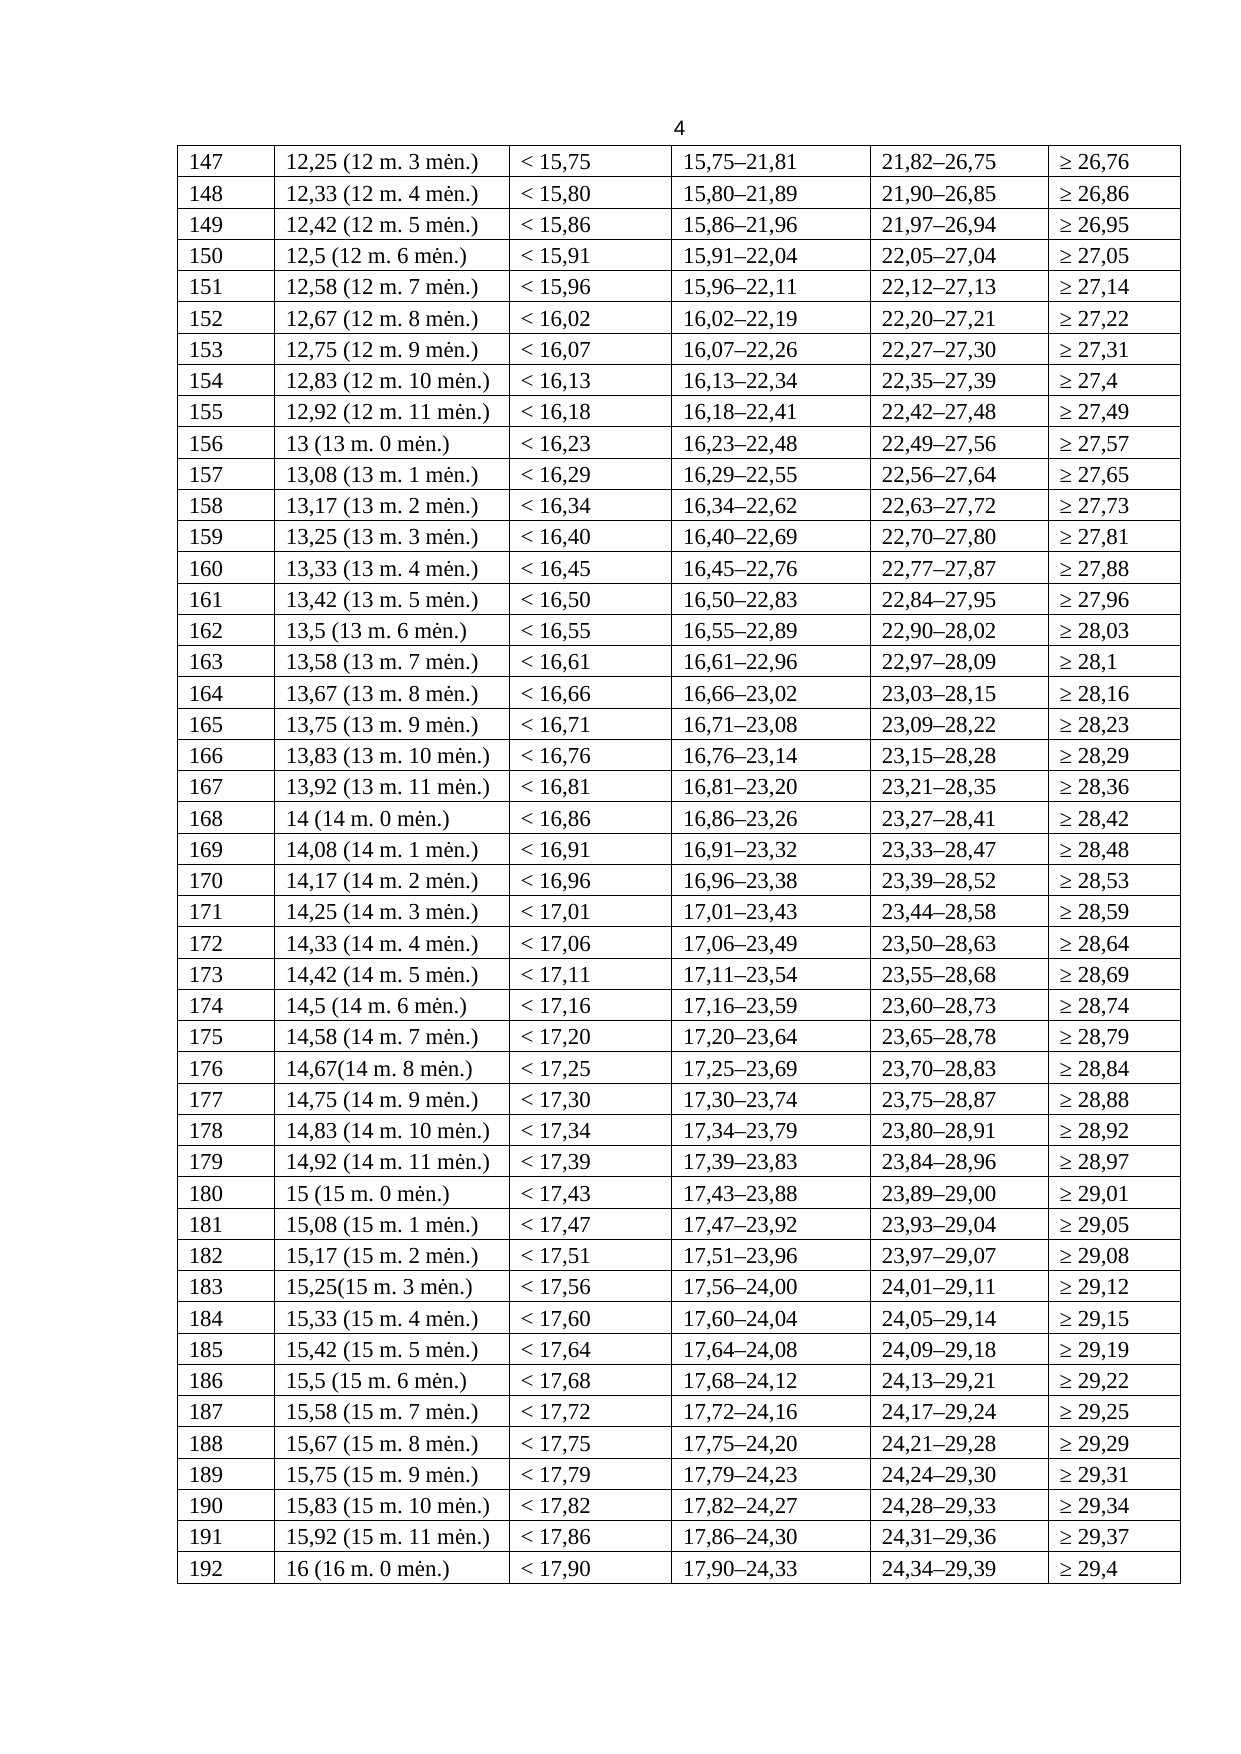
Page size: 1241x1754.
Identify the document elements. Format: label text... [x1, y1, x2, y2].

table_cell < 16,18 [510, 396, 671, 426]
table_cell 12,42 (12 m. 5 mėn.) [275, 209, 509, 239]
table_cell 17,11–23,54 [672, 959, 870, 989]
table_cell 17,20–23,64 [672, 1021, 870, 1051]
table_cell 187 [178, 1396, 274, 1426]
table_cell ≥ 26,86 [1049, 177, 1180, 207]
table_cell 16 (16 m. 0 mėn.) [275, 1552, 509, 1582]
table_cell < 17,82 [510, 1490, 671, 1520]
table_cell 24,01–29,11 [871, 1271, 1048, 1301]
table_cell ≥ 28,03 [1049, 615, 1180, 645]
table_cell 21,90–26,85 [871, 177, 1048, 207]
table_cell 21,82–26,75 [871, 146, 1048, 176]
table_cell 189 [178, 1459, 274, 1489]
table_cell 17,01–23,43 [672, 896, 870, 926]
table_cell 14,83 (14 m. 10 mėn.) [275, 1115, 509, 1145]
table_cell 23,39–28,52 [871, 865, 1048, 895]
table_cell 17,25–23,69 [672, 1052, 870, 1082]
table_cell < 17,68 [510, 1365, 671, 1395]
table_cell 15,67 (15 m. 8 mėn.) [275, 1427, 509, 1457]
table_cell 23,55–28,68 [871, 959, 1048, 989]
table_cell < 17,90 [510, 1552, 671, 1582]
table_cell 173 [178, 959, 274, 989]
table_cell 24,17–29,24 [871, 1396, 1048, 1426]
table_cell 17,90–24,33 [672, 1552, 870, 1582]
table_cell ≥ 29,29 [1049, 1427, 1180, 1457]
table_cell ≥ 29,4 [1049, 1552, 1180, 1582]
table_cell 15,75 (15 m. 9 mėn.) [275, 1459, 509, 1489]
table_cell 186 [178, 1365, 274, 1395]
table_cell 168 [178, 802, 274, 832]
table_cell ≥ 29,08 [1049, 1240, 1180, 1270]
table_cell < 16,13 [510, 365, 671, 395]
table_cell 183 [178, 1271, 274, 1301]
table_cell 16,18–22,41 [672, 396, 870, 426]
table_cell < 15,91 [510, 240, 671, 270]
table_cell 24,28–29,33 [871, 1490, 1048, 1520]
table_cell 15,17 (15 m. 2 mėn.) [275, 1240, 509, 1270]
table_cell 16,55–22,89 [672, 615, 870, 645]
table_cell 14,75 (14 m. 9 mėn.) [275, 1084, 509, 1114]
table_cell 15,25(15 m. 3 mėn.) [275, 1271, 509, 1301]
table_cell 16,86–23,26 [672, 802, 870, 832]
table_cell ≥ 29,22 [1049, 1365, 1180, 1395]
table_cell 15,5 (15 m. 6 mėn.) [275, 1365, 509, 1395]
table_cell 167 [178, 771, 274, 801]
table_cell 22,63–27,72 [871, 490, 1048, 520]
table_cell 12,75 (12 m. 9 mėn.) [275, 334, 509, 364]
table_cell < 17,30 [510, 1084, 671, 1114]
table_cell ≥ 27,57 [1049, 427, 1180, 457]
table_cell 23,70–28,83 [871, 1052, 1048, 1082]
table_cell < 16,81 [510, 771, 671, 801]
table_cell 14,58 (14 m. 7 mėn.) [275, 1021, 509, 1051]
table_cell 12,92 (12 m. 11 mėn.) [275, 396, 509, 426]
table_cell < 17,16 [510, 990, 671, 1020]
table_cell 15,83 (15 m. 10 mėn.) [275, 1490, 509, 1520]
table_cell < 17,75 [510, 1427, 671, 1457]
table_cell 22,20–27,21 [871, 302, 1048, 332]
table_cell ≥ 27,49 [1049, 396, 1180, 426]
table_cell 13,83 (13 m. 10 mėn.) [275, 740, 509, 770]
table_cell < 17,51 [510, 1240, 671, 1270]
table_cell 12,83 (12 m. 10 mėn.) [275, 365, 509, 395]
table_cell 154 [178, 365, 274, 395]
table_cell 17,79–24,23 [672, 1459, 870, 1489]
table_cell < 17,11 [510, 959, 671, 989]
table_cell 22,27–27,30 [871, 334, 1048, 364]
table_cell 12,33 (12 m. 4 mėn.) [275, 177, 509, 207]
table_cell 15 (15 m. 0 mėn.) [275, 1177, 509, 1207]
table_cell < 17,86 [510, 1521, 671, 1551]
table_cell 16,96–23,38 [672, 865, 870, 895]
table_cell ≥ 28,69 [1049, 959, 1180, 989]
table_cell 22,77–27,87 [871, 552, 1048, 582]
table_cell ≥ 29,05 [1049, 1209, 1180, 1239]
table_cell 176 [178, 1052, 274, 1082]
table_cell 23,33–28,47 [871, 834, 1048, 864]
table_cell 147 [178, 146, 274, 176]
table_cell 23,50–28,63 [871, 927, 1048, 957]
table_cell 23,89–29,00 [871, 1177, 1048, 1207]
table_cell 172 [178, 927, 274, 957]
table_cell 23,93–29,04 [871, 1209, 1048, 1239]
table_cell ≥ 27,14 [1049, 271, 1180, 301]
table_cell 22,05–27,04 [871, 240, 1048, 270]
table_cell < 17,79 [510, 1459, 671, 1489]
table_cell 23,21–28,35 [871, 771, 1048, 801]
table_cell 15,75–21,81 [672, 146, 870, 176]
table_cell < 17,72 [510, 1396, 671, 1426]
table_cell 22,35–27,39 [871, 365, 1048, 395]
table_cell 15,91–22,04 [672, 240, 870, 270]
table_cell 16,02–22,19 [672, 302, 870, 332]
table_cell 182 [178, 1240, 274, 1270]
table_cell 16,61–22,96 [672, 646, 870, 676]
table_cell ≥ 29,25 [1049, 1396, 1180, 1426]
table_cell 14,42 (14 m. 5 mėn.) [275, 959, 509, 989]
table_cell < 16,40 [510, 521, 671, 551]
table_cell 17,68–24,12 [672, 1365, 870, 1395]
table_cell < 17,56 [510, 1271, 671, 1301]
table_cell 22,12–27,13 [871, 271, 1048, 301]
table_cell 15,96–22,11 [672, 271, 870, 301]
table_cell 24,21–29,28 [871, 1427, 1048, 1457]
table_cell ≥ 27,22 [1049, 302, 1180, 332]
table_cell 23,75–28,87 [871, 1084, 1048, 1114]
table_cell ≥ 29,01 [1049, 1177, 1180, 1207]
table_cell 22,84–27,95 [871, 584, 1048, 614]
table_cell 181 [178, 1209, 274, 1239]
table_cell 13,5 (13 m. 6 mėn.) [275, 615, 509, 645]
table_cell 23,80–28,91 [871, 1115, 1048, 1145]
table_cell 23,84–28,96 [871, 1146, 1048, 1176]
table_cell < 16,50 [510, 584, 671, 614]
table_cell ≥ 27,65 [1049, 459, 1180, 489]
table_cell 17,16–23,59 [672, 990, 870, 1020]
table_cell < 17,06 [510, 927, 671, 957]
table_cell 24,34–29,39 [871, 1552, 1048, 1582]
table_cell 22,90–28,02 [871, 615, 1048, 645]
table_cell 23,60–28,73 [871, 990, 1048, 1020]
table_cell ≥ 27,4 [1049, 365, 1180, 395]
table_cell ≥ 28,23 [1049, 709, 1180, 739]
table_cell 24,09–29,18 [871, 1334, 1048, 1364]
table_cell 170 [178, 865, 274, 895]
table_cell 188 [178, 1427, 274, 1457]
table_cell 23,27–28,41 [871, 802, 1048, 832]
table_cell 24,24–29,30 [871, 1459, 1048, 1489]
table_cell < 17,34 [510, 1115, 671, 1145]
table_cell ≥ 29,15 [1049, 1302, 1180, 1332]
table_cell < 16,45 [510, 552, 671, 582]
table_cell 191 [178, 1521, 274, 1551]
table_cell 12,25 (12 m. 3 mėn.) [275, 146, 509, 176]
table_cell 13,42 (13 m. 5 mėn.) [275, 584, 509, 614]
table_cell 13,33 (13 m. 4 mėn.) [275, 552, 509, 582]
table_cell ≥ 28,36 [1049, 771, 1180, 801]
table_cell < 16,02 [510, 302, 671, 332]
table_cell ≥ 27,96 [1049, 584, 1180, 614]
table_cell 17,60–24,04 [672, 1302, 870, 1332]
table_cell 13,58 (13 m. 7 mėn.) [275, 646, 509, 676]
table_cell 178 [178, 1115, 274, 1145]
table_cell 175 [178, 1021, 274, 1051]
table_cell 14,25 (14 m. 3 mėn.) [275, 896, 509, 926]
table_cell 16,66–23,02 [672, 677, 870, 707]
table_cell < 16,76 [510, 740, 671, 770]
table_cell 16,76–23,14 [672, 740, 870, 770]
table_cell ≥ 28,1 [1049, 646, 1180, 676]
table_cell ≥ 28,88 [1049, 1084, 1180, 1114]
table_cell 177 [178, 1084, 274, 1114]
table_cell 14 (14 m. 0 mėn.) [275, 802, 509, 832]
table_cell ≥ 26,76 [1049, 146, 1180, 176]
table_cell 15,80–21,89 [672, 177, 870, 207]
table_cell 22,56–27,64 [871, 459, 1048, 489]
table_cell 16,81–23,20 [672, 771, 870, 801]
table_cell ≥ 28,29 [1049, 740, 1180, 770]
table_cell 16,50–22,83 [672, 584, 870, 614]
table_cell 17,64–24,08 [672, 1334, 870, 1364]
table_cell ≥ 28,64 [1049, 927, 1180, 957]
table_cell 22,97–28,09 [871, 646, 1048, 676]
table_cell < 16,71 [510, 709, 671, 739]
table_cell ≥ 27,88 [1049, 552, 1180, 582]
table_cell ≥ 29,34 [1049, 1490, 1180, 1520]
table_cell 14,33 (14 m. 4 mėn.) [275, 927, 509, 957]
table_cell 169 [178, 834, 274, 864]
table_cell 21,97–26,94 [871, 209, 1048, 239]
table_cell 161 [178, 584, 274, 614]
table_cell 13,92 (13 m. 11 mėn.) [275, 771, 509, 801]
table_cell 16,34–22,62 [672, 490, 870, 520]
table_cell 17,51–23,96 [672, 1240, 870, 1270]
table_cell 14,67(14 m. 8 mėn.) [275, 1052, 509, 1082]
table_cell 174 [178, 990, 274, 1020]
table_cell 192 [178, 1552, 274, 1582]
table_cell < 16,55 [510, 615, 671, 645]
table_cell 14,08 (14 m. 1 mėn.) [275, 834, 509, 864]
table_cell 13,17 (13 m. 2 mėn.) [275, 490, 509, 520]
table_cell 179 [178, 1146, 274, 1176]
table_cell 17,75–24,20 [672, 1427, 870, 1457]
table_cell < 17,25 [510, 1052, 671, 1082]
table_cell ≥ 28,84 [1049, 1052, 1180, 1082]
table_cell 157 [178, 459, 274, 489]
table_cell < 17,60 [510, 1302, 671, 1332]
table_cell 162 [178, 615, 274, 645]
table_cell ≥ 28,42 [1049, 802, 1180, 832]
table_cell < 16,86 [510, 802, 671, 832]
table_cell ≥ 28,59 [1049, 896, 1180, 926]
table_cell < 17,43 [510, 1177, 671, 1207]
table_cell 17,43–23,88 [672, 1177, 870, 1207]
table_cell ≥ 28,97 [1049, 1146, 1180, 1176]
table_cell < 16,91 [510, 834, 671, 864]
table_cell 180 [178, 1177, 274, 1207]
table_cell 184 [178, 1302, 274, 1332]
table_cell 23,03–28,15 [871, 677, 1048, 707]
table_cell 17,86–24,30 [672, 1521, 870, 1551]
table_cell 152 [178, 302, 274, 332]
table_cell ≥ 27,31 [1049, 334, 1180, 364]
table_cell < 17,20 [510, 1021, 671, 1051]
table_cell ≥ 27,81 [1049, 521, 1180, 551]
table_cell 171 [178, 896, 274, 926]
table_cell 17,82–24,27 [672, 1490, 870, 1520]
table_cell 15,08 (15 m. 1 mėn.) [275, 1209, 509, 1239]
table_cell 24,05–29,14 [871, 1302, 1048, 1332]
table_cell < 16,29 [510, 459, 671, 489]
table_cell < 15,80 [510, 177, 671, 207]
table_cell < 17,01 [510, 896, 671, 926]
table_cell 148 [178, 177, 274, 207]
table_cell 22,70–27,80 [871, 521, 1048, 551]
table_cell < 16,61 [510, 646, 671, 676]
table_cell 160 [178, 552, 274, 582]
table_cell ≥ 29,37 [1049, 1521, 1180, 1551]
table_cell 16,71–23,08 [672, 709, 870, 739]
table_cell 24,13–29,21 [871, 1365, 1048, 1395]
table_cell < 17,47 [510, 1209, 671, 1239]
table_cell 15,33 (15 m. 4 mėn.) [275, 1302, 509, 1332]
table_cell 23,44–28,58 [871, 896, 1048, 926]
table_cell 23,65–28,78 [871, 1021, 1048, 1051]
table_cell 158 [178, 490, 274, 520]
table_cell 13 (13 m. 0 mėn.) [275, 427, 509, 457]
table_cell 13,75 (13 m. 9 mėn.) [275, 709, 509, 739]
table_cell ≥ 27,73 [1049, 490, 1180, 520]
table_cell 153 [178, 334, 274, 364]
table_cell 12,5 (12 m. 6 mėn.) [275, 240, 509, 270]
table_cell < 16,96 [510, 865, 671, 895]
table_cell 15,58 (15 m. 7 mėn.) [275, 1396, 509, 1426]
table_cell 155 [178, 396, 274, 426]
table_cell < 16,23 [510, 427, 671, 457]
table_cell 185 [178, 1334, 274, 1364]
table_cell < 16,66 [510, 677, 671, 707]
table_cell 17,06–23,49 [672, 927, 870, 957]
table_cell 17,34–23,79 [672, 1115, 870, 1145]
table_cell 17,72–24,16 [672, 1396, 870, 1426]
table_cell 14,92 (14 m. 11 mėn.) [275, 1146, 509, 1176]
table_cell ≥ 26,95 [1049, 209, 1180, 239]
table_cell 22,42–27,48 [871, 396, 1048, 426]
table_cell < 15,75 [510, 146, 671, 176]
table_cell 166 [178, 740, 274, 770]
table_cell 17,30–23,74 [672, 1084, 870, 1114]
table_cell 163 [178, 646, 274, 676]
table_cell 12,58 (12 m. 7 mėn.) [275, 271, 509, 301]
table_cell 151 [178, 271, 274, 301]
table_cell 159 [178, 521, 274, 551]
table_cell 17,56–24,00 [672, 1271, 870, 1301]
table_cell < 17,39 [510, 1146, 671, 1176]
table_cell 23,97–29,07 [871, 1240, 1048, 1270]
table_cell 13,08 (13 m. 1 mėn.) [275, 459, 509, 489]
table_cell 150 [178, 240, 274, 270]
table_cell 23,15–28,28 [871, 740, 1048, 770]
table_cell ≥ 28,48 [1049, 834, 1180, 864]
table_cell ≥ 28,16 [1049, 677, 1180, 707]
table_cell ≥ 29,19 [1049, 1334, 1180, 1364]
table_cell 17,47–23,92 [672, 1209, 870, 1239]
table_cell 22,49–27,56 [871, 427, 1048, 457]
table_cell 16,45–22,76 [672, 552, 870, 582]
table_cell ≥ 28,79 [1049, 1021, 1180, 1051]
table_cell 165 [178, 709, 274, 739]
table_cell 13,67 (13 m. 8 mėn.) [275, 677, 509, 707]
table_cell ≥ 28,53 [1049, 865, 1180, 895]
table_cell 190 [178, 1490, 274, 1520]
table_cell < 16,07 [510, 334, 671, 364]
table_cell 14,17 (14 m. 2 mėn.) [275, 865, 509, 895]
table_cell 23,09–28,22 [871, 709, 1048, 739]
table_cell 14,5 (14 m. 6 mėn.) [275, 990, 509, 1020]
table_cell 149 [178, 209, 274, 239]
table_cell ≥ 29,12 [1049, 1271, 1180, 1301]
table_cell 156 [178, 427, 274, 457]
table_cell ≥ 28,74 [1049, 990, 1180, 1020]
table_cell 16,91–23,32 [672, 834, 870, 864]
table_cell ≥ 29,31 [1049, 1459, 1180, 1489]
table_cell 24,31–29,36 [871, 1521, 1048, 1551]
table_cell 16,07–22,26 [672, 334, 870, 364]
table_cell 16,40–22,69 [672, 521, 870, 551]
table_cell 16,23–22,48 [672, 427, 870, 457]
table_cell ≥ 27,05 [1049, 240, 1180, 270]
table_cell 15,42 (15 m. 5 mėn.) [275, 1334, 509, 1364]
table_cell 15,92 (15 m. 11 mėn.) [275, 1521, 509, 1551]
table_cell ≥ 28,92 [1049, 1115, 1180, 1145]
table_cell < 16,34 [510, 490, 671, 520]
table_cell 12,67 (12 m. 8 mėn.) [275, 302, 509, 332]
table_cell < 15,96 [510, 271, 671, 301]
table_cell 164 [178, 677, 274, 707]
table_cell 16,29–22,55 [672, 459, 870, 489]
table_cell < 17,64 [510, 1334, 671, 1364]
table_cell 17,39–23,83 [672, 1146, 870, 1176]
table_cell 13,25 (13 m. 3 mėn.) [275, 521, 509, 551]
table_cell 16,13–22,34 [672, 365, 870, 395]
table_cell < 15,86 [510, 209, 671, 239]
table_cell 15,86–21,96 [672, 209, 870, 239]
